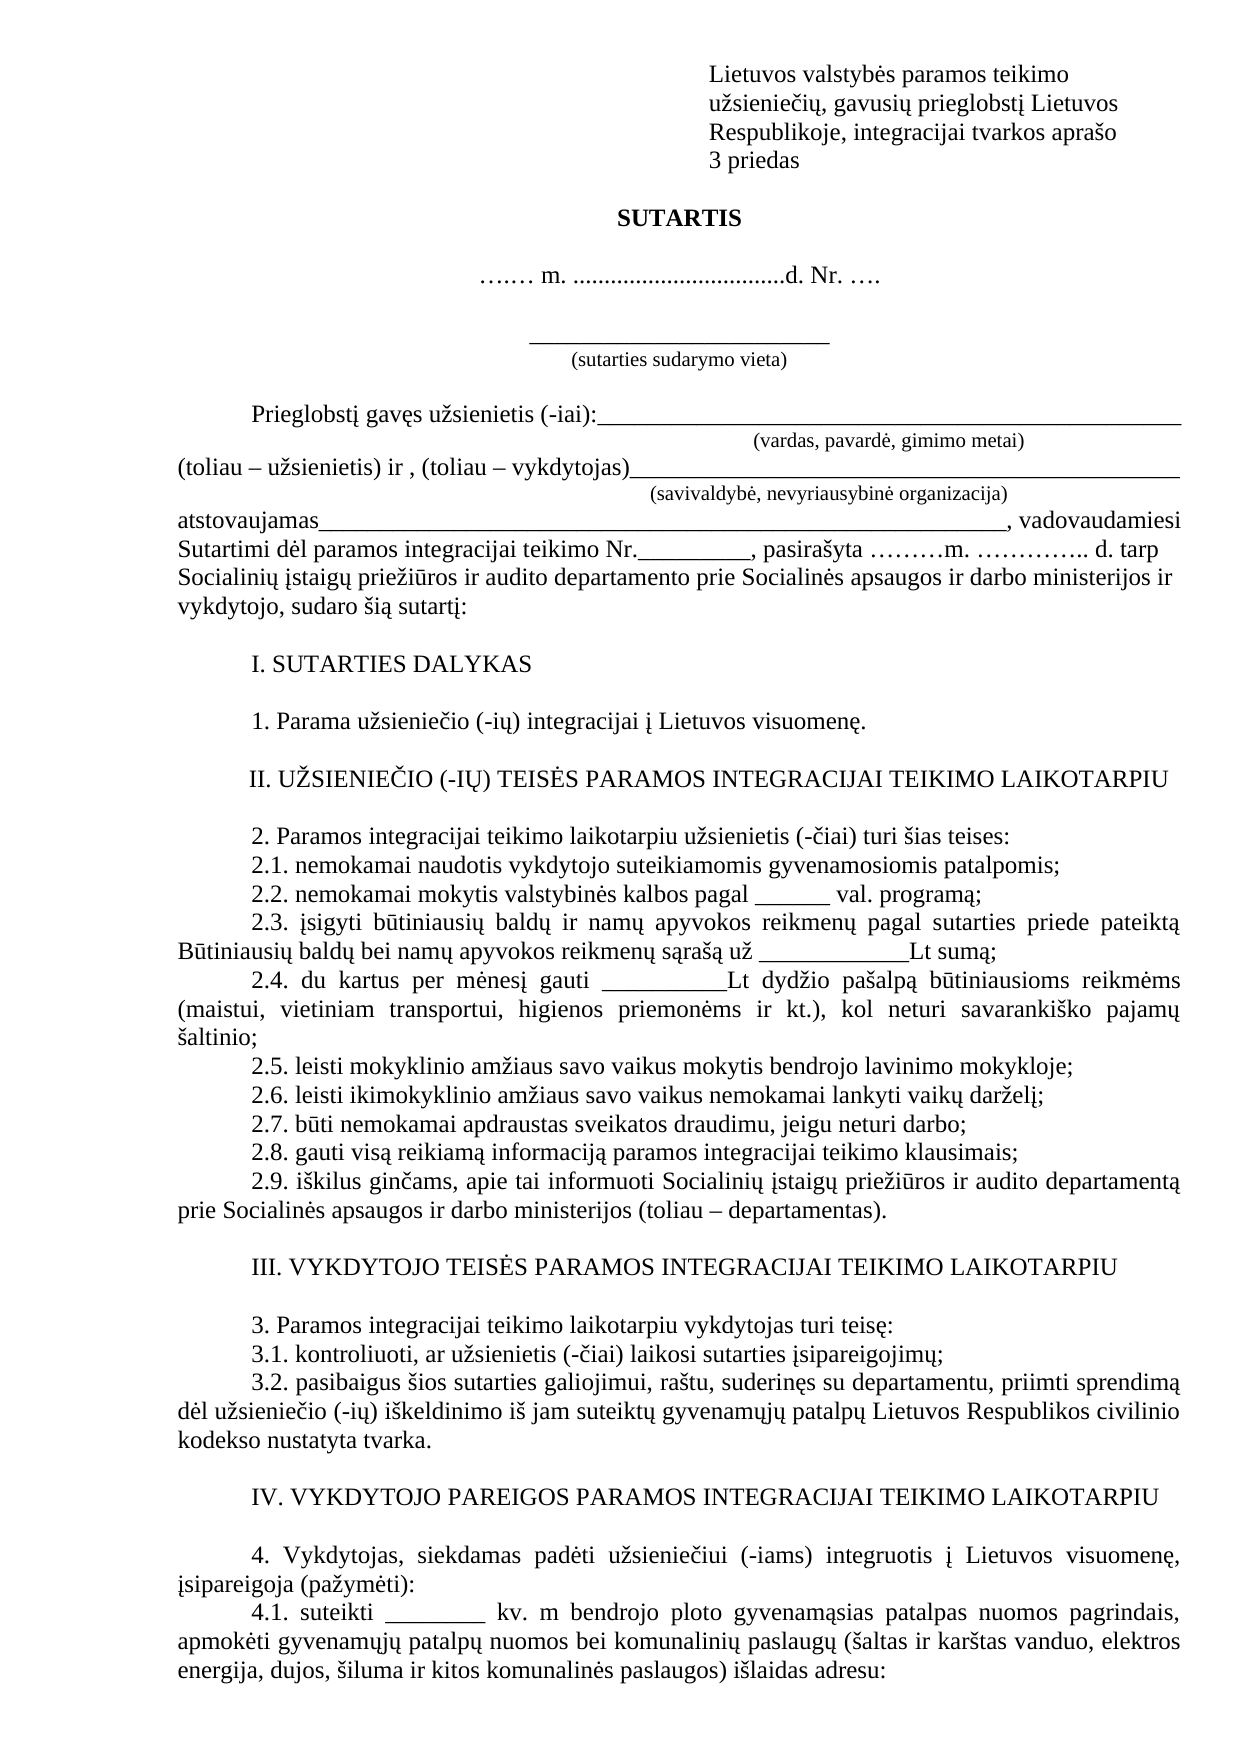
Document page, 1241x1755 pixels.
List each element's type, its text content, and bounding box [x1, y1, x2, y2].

text 2.9. iškilus ginčams, apie tai informuoti Socialinių įstaigų priežiūros ir audito departamentą prie Socialinės apsaugos ir darbo ministerijos (toliau – departamentas). [177, 1166, 1181, 1224]
text 2.7. būti nemokamai apdraustas sveikatos draudimu, jeigu neturi darbo; [177, 1109, 1181, 1137]
text Respublikoje, integracijai tvarkos aprašo [709, 117, 1181, 145]
text 2.6. leisti ikimokyklinio amžiaus savo vaikus nemokamai lankyti vaikų darželį; [177, 1080, 1181, 1109]
text III. VYKDYTOJO TEISĖS PARAMOS INTEGRACIJAI TEIKIMO LAIKOTARPIU [177, 1252, 1181, 1281]
text 3.2. pasibaigus šios sutarties galiojimui, raštu, suderinęs su departamentu, priimti sprendimą dėl užsieniečio (-ių) iškeldinimo iš jam suteiktų gyvenamųjų patalpų Lietuvos Respublikos civilinio kodekso nustatyta tvarka. [177, 1367, 1181, 1454]
text 3. Paramos integracijai teikimo laikotarpiu vykdytojas turi teisę: [177, 1310, 1181, 1339]
text sutartis [177, 203, 1181, 232]
text atstovaujamas , vadovaudamiesi [177, 505, 1181, 534]
text 2.3. įsigyti būtiniausių baldų ir namų apyvokos reikmenų pagal sutarties priede pateiktą Būtiniausių baldų bei namų apyvokos reikmenų sąrašą už ____________Lt sumą; [177, 907, 1181, 965]
text Prieglobstį gavęs užsienietis (-iai): [177, 399, 1181, 428]
text 2.1. nemokamai naudotis vykdytojo suteikiamomis gyvenamosiomis patalpomis; [177, 850, 1181, 879]
text 2.8. gauti visą reikiamą informaciją paramos integracijai teikimo klausimais; [177, 1137, 1181, 1166]
text (toliau – užsienietis) ir , (toliau – vykdytojas)____________________________________________ [177, 452, 1181, 481]
text (vardas, pavardė, gimimo metai) [177, 428, 1181, 452]
text 2.4. du kartus per mėnesį gauti __________Lt dydžio pašalpą būtiniausioms reikmėms (maistui, vietiniam transportui, higienos priemonėms ir kt.), kol neturi savarankiško pajamų šaltinio; [177, 965, 1181, 1051]
text 4. Vykdytojas, siekdamas padėti užsieniečiui (-iams) integruotis į Lietuvos visuomenę, įsipareigoja (pažymėti): [177, 1540, 1181, 1597]
subtitle II. UŽSIENIEČIO (-IŲ) TEISĖS PARAMOS INTEGRACIJAI TEIKIMO LAIKOTARPIU [177, 764, 1181, 792]
text vykdytojo, sudaro šią sutartį: [177, 591, 1181, 620]
text ________________________ [177, 318, 1181, 347]
text 2. Paramos integracijai teikimo laikotarpiu užsienietis (-čiai) turi šias teises: [177, 821, 1181, 850]
text 3.1. kontroliuoti, ar užsienietis (-čiai) laikosi sutarties įsipareigojimų; [177, 1339, 1181, 1367]
text Lietuvos valstybės paramos teikimo [709, 59, 1181, 88]
text Socialinių įstaigų priežiūros ir audito departamento prie Socialinės apsaugos ir darbo ministerijos ir [177, 562, 1181, 591]
subtitle IV. VYKDYTOJO PAREIGOS PARAMOS INTEGRACIJAI TEIKIMO LAIKOTARPIU [177, 1482, 1181, 1511]
text 4.1. suteikti ________ kv. m bendrojo ploto gyvenamąsias patalpas nuomos pagrindais, apmokėti gyvenamųjų patalpų nuomos bei komunalinių paslaugų (šaltas ir karštas vanduo, elektros energija, dujos, šiluma ir kitos komunalinės paslaugos) išlaidas adresu: [177, 1597, 1181, 1684]
text (sutarties sudarymo vieta) [177, 347, 1181, 371]
text 2.2. nemokamai mokytis valstybinės kalbos pagal ______ val. programą; [177, 879, 1181, 907]
text užsieniečių, gavusių prieglobstį Lietuvos [709, 88, 1181, 117]
text Sutartimi dėl paramos integracijai teikimo Nr._________, pasirašyta ………m. ………….. d. tarp [177, 534, 1181, 562]
text 3 priedas [709, 145, 1181, 174]
text (savivaldybė, nevyriausybinė organizacija) [177, 481, 1181, 505]
text ….… m. ..................................d. Nr. …. [177, 260, 1181, 289]
text 2.5. leisti mokyklinio amžiaus savo vaikus mokytis bendrojo lavinimo mokykloje; [177, 1051, 1181, 1080]
text 1. Parama užsieniečio (-ių) integracijai į Lietuvos visuomenę. [177, 706, 1181, 735]
subtitle I. SUTARTIES DALYKAS [177, 649, 1181, 677]
